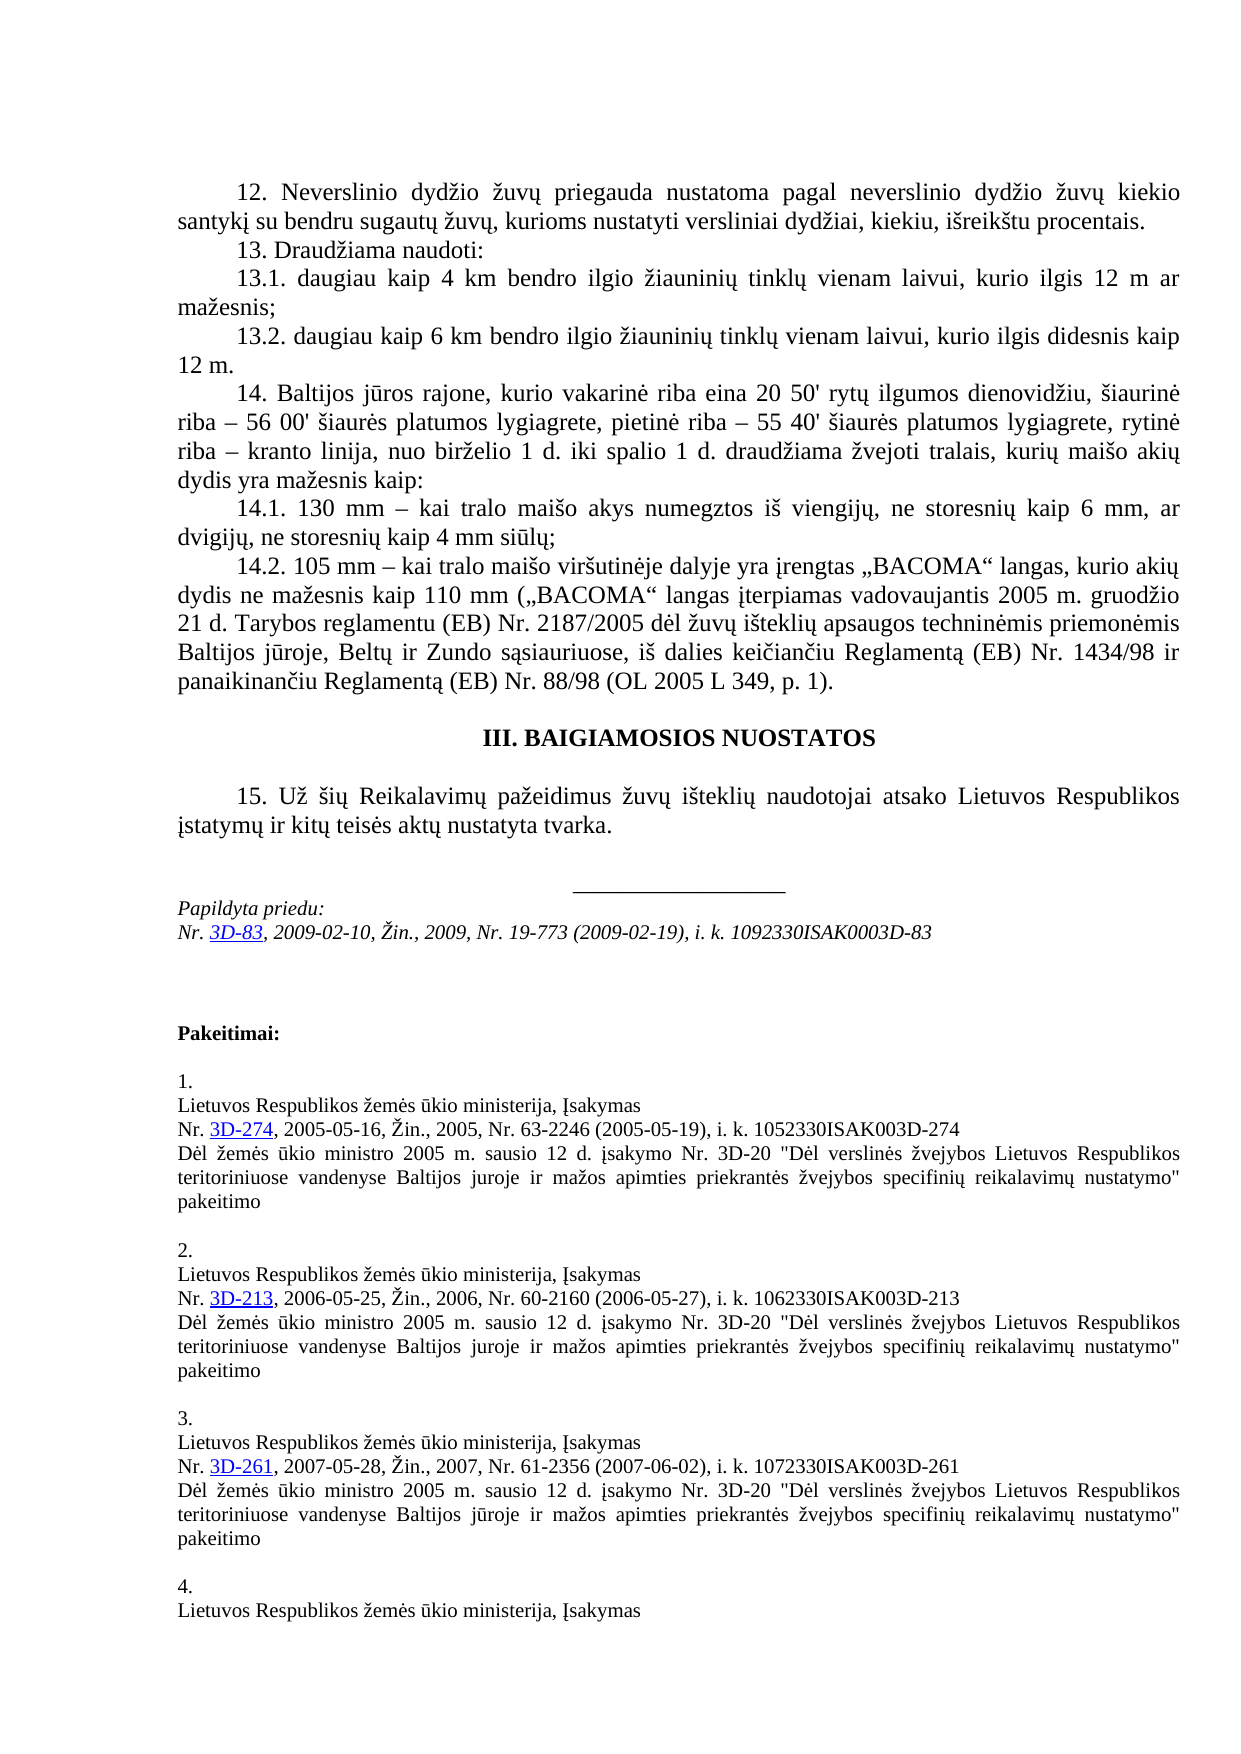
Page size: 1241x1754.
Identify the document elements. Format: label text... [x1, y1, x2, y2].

text Nr. 3D-213, 2006-05-25, Žin., 2006, Nr. 60-2160 (2006-05-27), i. k. 1062330ISAK003D-213 [177, 1286, 1181, 1310]
text 14.1. 130 mm – kai tralo maišo akys numegztos iš viengijų, ne storesnių kaip 6 mm, ar dvigijų, ne storesnių kaip 4 mm siūlų; [177, 493, 1181, 551]
text _________________ [177, 867, 1181, 896]
text Lietuvos Respublikos žemės ūkio ministerija, Įsakymas [177, 1093, 1181, 1117]
text Papildyta priedu: [177, 896, 1181, 920]
text Dėl žemės ūkio ministro 2005 m. sausio 12 d. įsakymo Nr. 3D-20 "Dėl verslinės žvejybos Lietuvos Respublikos teritoriniuose vandenyse Baltijos jūroje ir mažos apimties priekrantės žvejybos specifinių reikalavimų nustatymo" pakeitimo [177, 1478, 1181, 1550]
text III. BAIGIAMOSIOS NUOSTATOS [177, 723, 1181, 752]
text 14. Baltijos jūros rajone, kurio vakarinė riba eina 20 50' rytų ilgumos dienovidžiu, šiaurinė riba – 56 00' šiaurės platumos lygiagrete, pietinė riba – 55 40' šiaurės platumos lygiagrete, rytinė riba – kranto linija, nuo birželio 1 d. iki spalio 1 d. draudžiama žvejoti tralais, kurių maišo akių dydis yra mažesnis kaip: [177, 378, 1181, 493]
text Lietuvos Respublikos žemės ūkio ministerija, Įsakymas [177, 1262, 1181, 1286]
text 15. Už šių Reikalavimų pažeidimus žuvų išteklių naudotojai atsako Lietuvos Respublikos įstatymų ir kitų teisės aktų nustatyta tvarka. [177, 781, 1181, 838]
text 13.2. daugiau kaip 6 km bendro ilgio žiauninių tinklų vienam laivui, kurio ilgis didesnis kaip 12 m. [177, 321, 1181, 378]
text Pakeitimai: [177, 1021, 1181, 1045]
text 13. Draudžiama naudoti: [177, 235, 1181, 263]
text 4. [177, 1574, 1181, 1598]
text Dėl žemės ūkio ministro 2005 m. sausio 12 d. įsakymo Nr. 3D-20 "Dėl verslinės žvejybos Lietuvos Respublikos teritoriniuose vandenyse Baltijos juroje ir mažos apimties priekrantės žvejybos specifinių reikalavimų nustatymo" pakeitimo [177, 1141, 1181, 1213]
text Nr. 3D-261, 2007-05-28, Žin., 2007, Nr. 61-2356 (2007-06-02), i. k. 1072330ISAK003D-261 [177, 1454, 1181, 1478]
text 2. [177, 1237, 1181, 1262]
text Nr. 3D-83, 2009-02-10, Žin., 2009, Nr. 19-773 (2009-02-19), i. k. 1092330ISAK0003D-83 [177, 920, 1181, 944]
text 1. [177, 1069, 1181, 1093]
text Dėl žemės ūkio ministro 2005 m. sausio 12 d. įsakymo Nr. 3D-20 "Dėl verslinės žvejybos Lietuvos Respublikos teritoriniuose vandenyse Baltijos juroje ir mažos apimties priekrantės žvejybos specifinių reikalavimų nustatymo" pakeitimo [177, 1310, 1181, 1382]
text 14.2. 105 mm – kai tralo maišo viršutinėje dalyje yra įrengtas „BACOMA“ langas, kurio akių dydis ne mažesnis kaip 110 mm („BACOMA“ langas įterpiamas vadovaujantis 2005 m. gruodžio 21 d. Tarybos reglamentu (EB) Nr. 2187/2005 dėl žuvų išteklių apsaugos techninėmis priemonėmis Baltijos jūroje, Beltų ir Zundo sąsiauriuose, iš dalies keičiančiu Reglamentą (EB) Nr. 1434/98 ir panaikinančiu Reglamentą (EB) Nr. 88/98 (OL 2005 L 349, p. 1). [177, 551, 1181, 695]
text 13.1. daugiau kaip 4 km bendro ilgio žiauninių tinklų vienam laivui, kurio ilgis 12 m ar mažesnis; [177, 263, 1181, 321]
text Lietuvos Respublikos žemės ūkio ministerija, Įsakymas [177, 1598, 1181, 1622]
text Nr. 3D-274, 2005-05-16, Žin., 2005, Nr. 63-2246 (2005-05-19), i. k. 1052330ISAK003D-274 [177, 1117, 1181, 1141]
text 12. Neverslinio dydžio žuvų priegauda nustatoma pagal neverslinio dydžio žuvų kiekio santykį su bendru sugautų žuvų, kurioms nustatyti versliniai dydžiai, kiekiu, išreikštu procentais. [177, 177, 1181, 235]
text 3. [177, 1406, 1181, 1430]
text Lietuvos Respublikos žemės ūkio ministerija, Įsakymas [177, 1430, 1181, 1454]
